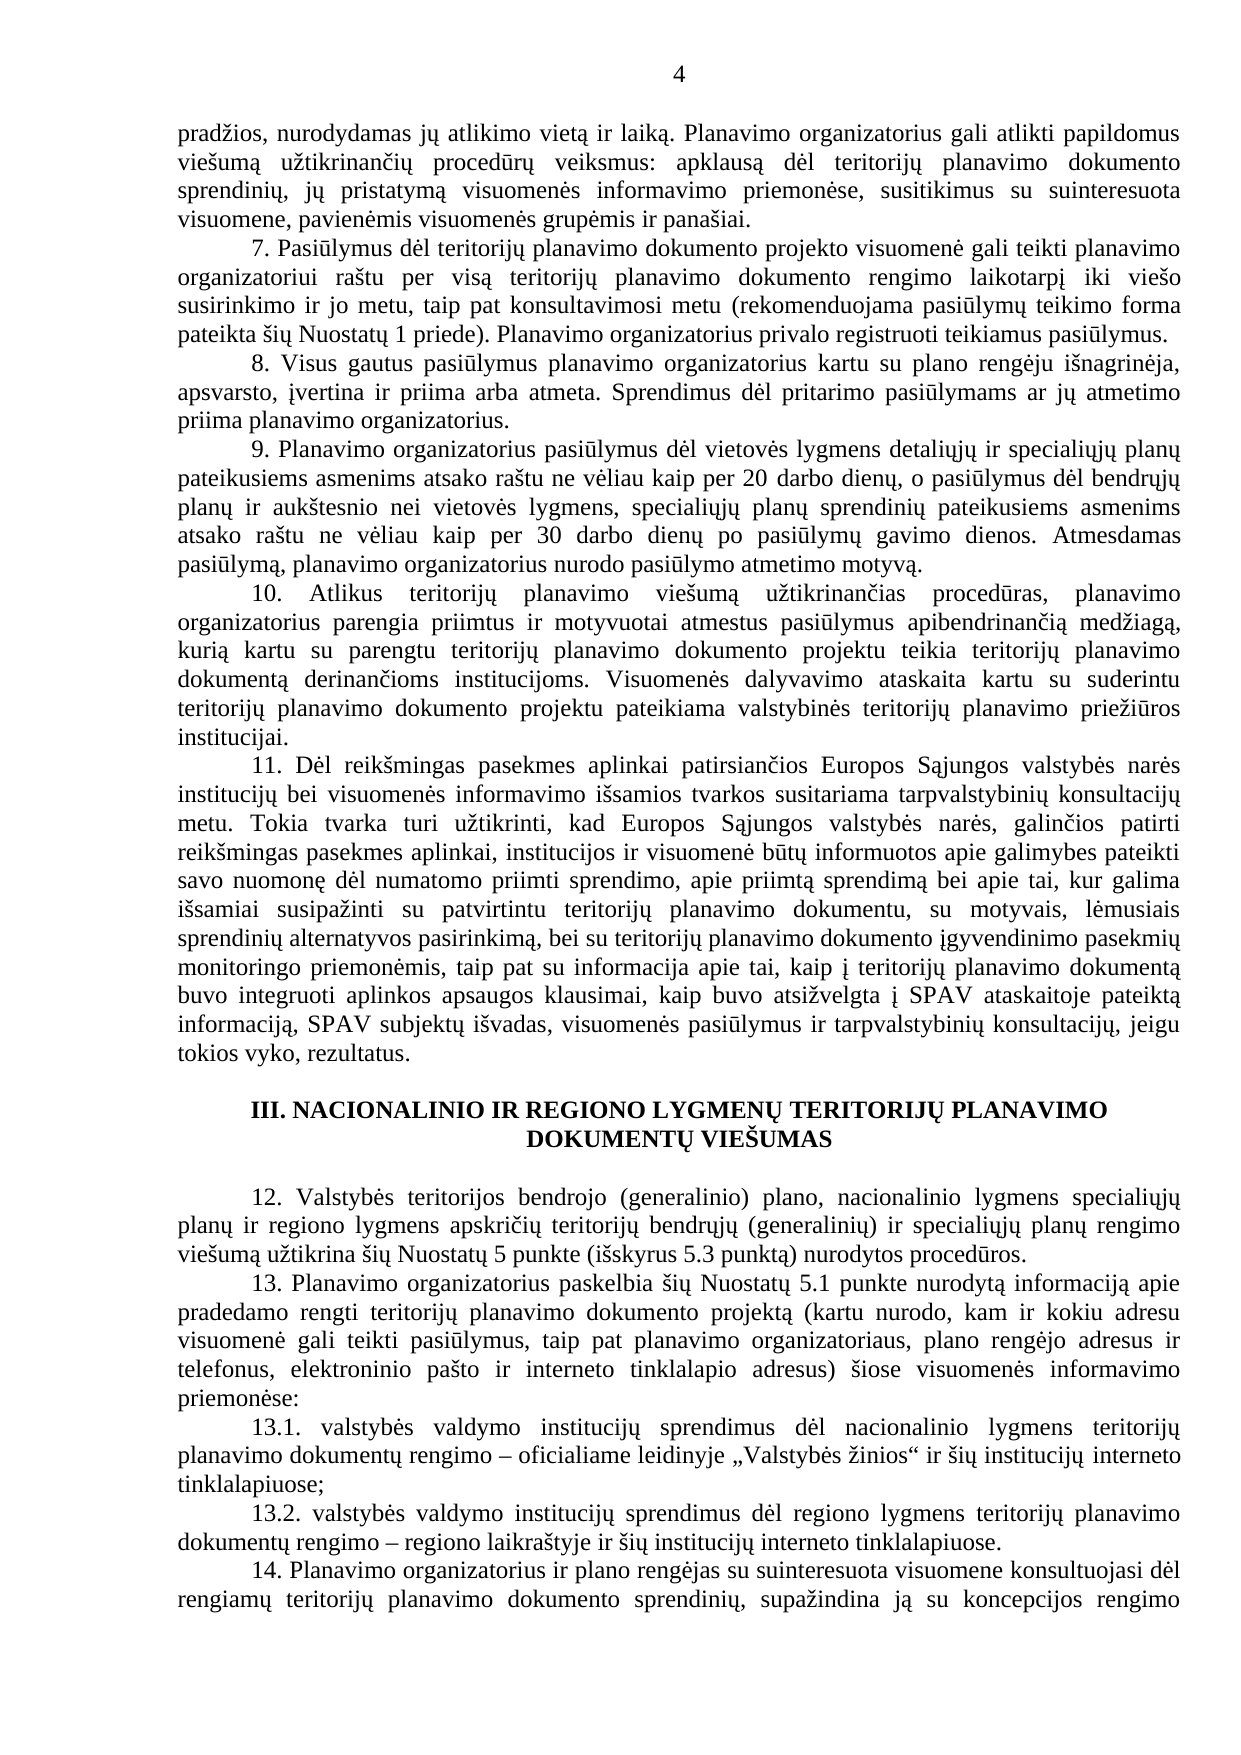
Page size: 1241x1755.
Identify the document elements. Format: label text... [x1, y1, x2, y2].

text 11. Dėl reikšmingas pasekmes aplinkai patirsiančios Europos Sąjungos valstybės narės institucijų bei visuomenės informavimo išsamios tvarkos susitariama tarpvalstybinių konsultacijų metu. Tokia tvarka turi užtikrinti, kad Europos Sąjungos valstybės narės, galinčios patirti reikšmingas pasekmes aplinkai, institucijos ir visuomenė būtų informuotos apie galimybes pateikti savo nuomonę dėl numatomo priimti sprendimo, apie priimtą sprendimą bei apie tai, kur galima išsamiai susipažinti su patvirtintu teritorijų planavimo dokumentu, su motyvais, lėmusiais sprendinių alternatyvos pasirinkimą, bei su teritorijų planavimo dokumento įgyvendinimo pasekmių monitoringo priemonėmis, taip pat su informacija apie tai, kaip į teritorijų planavimo dokumentą buvo integruoti aplinkos apsaugos klausimai, kaip buvo atsižvelgta į SPAV ataskaitoje pateiktą informaciją, SPAV subjektų išvadas, visuomenės pasiūlymus ir tarpvalstybinių konsultacijų, jeigu tokios vyko, rezultatus. [177, 751, 1181, 1067]
text 14. Planavimo organizatorius ir plano rengėjas su suinteresuota visuomene konsultuojasi dėl rengiamų teritorijų planavimo dokumento sprendinių, supažindina ją su koncepcijos rengimo [177, 1556, 1181, 1613]
text 10. Atlikus teritorijų planavimo viešumą užtikrinančias procedūras, planavimo organizatorius parengia priimtus ir motyvuotai atmestus pasiūlymus apibendrinančią medžiagą, kurią kartu su parengtu teritorijų planavimo dokumento projektu teikia teritorijų planavimo dokumentą derinančioms institucijoms. Visuomenės dalyvavimo ataskaita kartu su suderintu teritorijų planavimo dokumento projektu pateikiama valstybinės teritorijų planavimo priežiūros institucijai. [177, 578, 1181, 751]
text 8. Visus gautus pasiūlymus planavimo organizatorius kartu su plano rengėju išnagrinėja, apsvarsto, įvertina ir priima arba atmeta. Sprendimus dėl pritarimo pasiūlymams ar jų atmetimo priima planavimo organizatorius. [177, 348, 1181, 434]
text 7. Pasiūlymus dėl teritorijų planavimo dokumento projekto visuomenė gali teikti planavimo organizatoriui raštu per visą teritorijų planavimo dokumento rengimo laikotarpį iki viešo susirinkimo ir jo metu, taip pat konsultavimosi metu (rekomenduojama pasiūlymų teikimo forma pateikta šių Nuostatų 1 priede). Planavimo organizatorius privalo registruoti teikiamus pasiūlymus. [177, 233, 1181, 348]
text III. NACIONALINIO IR REGIONO LYGMENŲ TERITORIJŲ PLANAVIMO DOKUMENTŲ VIEŠUMAS [177, 1096, 1181, 1153]
text 13.1. valstybės valdymo institucijų sprendimus dėl nacionalinio lygmens teritorijų planavimo dokumentų rengimo – oficialiame leidinyje „Valstybės žinios“ ir šių institucijų interneto tinklalapiuose; [177, 1412, 1181, 1498]
text pradžios, nurodydamas jų atlikimo vietą ir laiką. Planavimo organizatorius gali atlikti papildomus viešumą užtikrinančių procedūrų veiksmus: apklausą dėl teritorijų planavimo dokumento sprendinių, jų pristatymą visuomenės informavimo priemonėse, susitikimus su suinteresuota visuomene, pavienėmis visuomenės grupėmis ir panašiai. [177, 118, 1181, 233]
text 9. Planavimo organizatorius pasiūlymus dėl vietovės lygmens detaliųjų ir specialiųjų planų pateikusiems asmenims atsako raštu ne vėliau kaip per 20 darbo dienų, o pasiūlymus dėl bendrųjų planų ir aukštesnio nei vietovės lygmens, specialiųjų planų sprendinių pateikusiems asmenims atsako raštu ne vėliau kaip per 30 darbo dienų po pasiūlymų gavimo dienos. Atmesdamas pasiūlymą, planavimo organizatorius nurodo pasiūlymo atmetimo motyvą. [177, 434, 1181, 578]
text 13. Planavimo organizatorius paskelbia šių Nuostatų 5.1 punkte nurodytą informaciją apie pradedamo rengti teritorijų planavimo dokumento projektą (kartu nurodo, kam ir kokiu adresu visuomenė gali teikti pasiūlymus, taip pat planavimo organizatoriaus, plano rengėjo adresus ir telefonus, elektroninio pašto ir interneto tinklalapio adresus) šiose visuomenės informavimo priemonėse: [177, 1268, 1181, 1412]
text 12. Valstybės teritorijos bendrojo (generalinio) plano, nacionalinio lygmens specialiųjų planų ir regiono lygmens apskričių teritorijų bendrųjų (generalinių) ir specialiųjų planų rengimo viešumą užtikrina šių Nuostatų 5 punkte (išskyrus 5.3 punktą) nurodytos procedūros. [177, 1182, 1181, 1268]
text 13.2. valstybės valdymo institucijų sprendimus dėl regiono lygmens teritorijų planavimo dokumentų rengimo – regiono laikraštyje ir šių institucijų interneto tinklalapiuose. [177, 1498, 1181, 1556]
